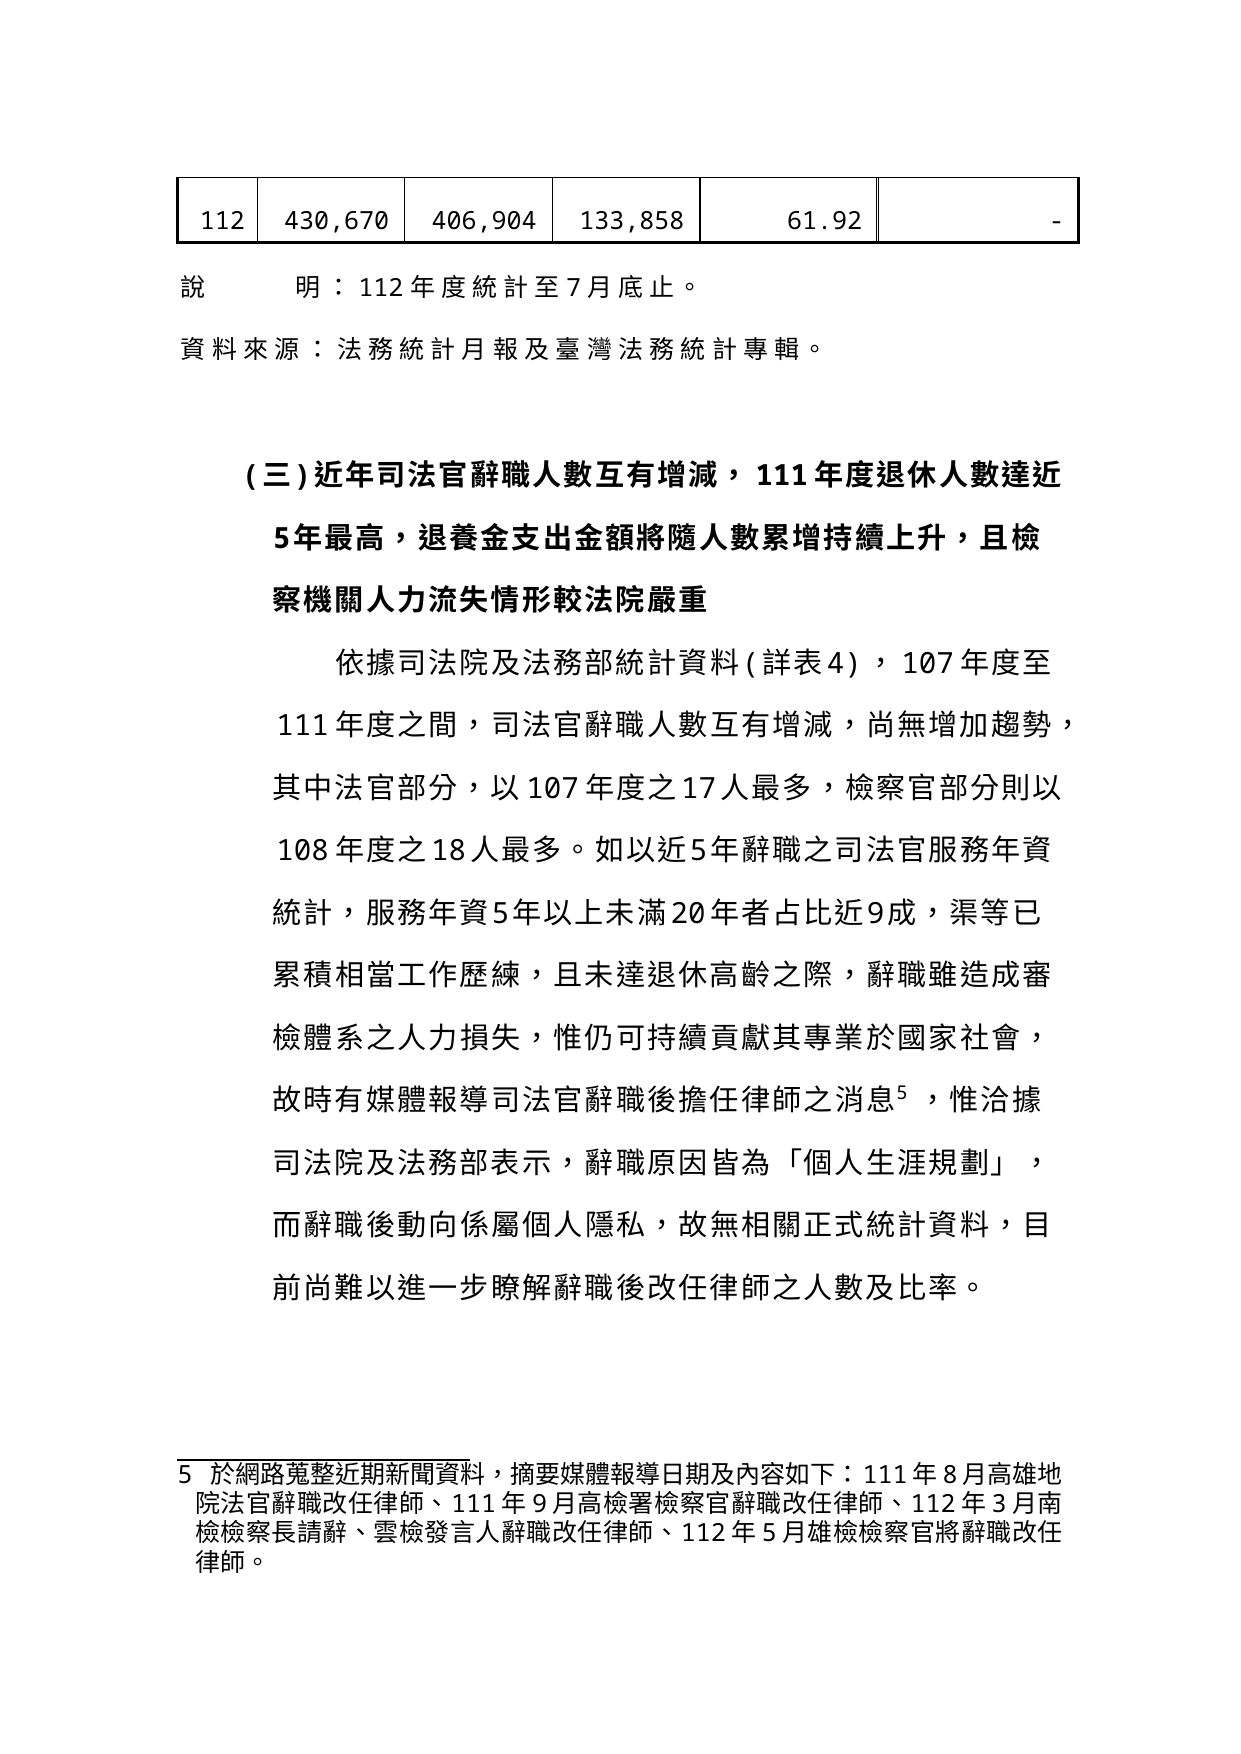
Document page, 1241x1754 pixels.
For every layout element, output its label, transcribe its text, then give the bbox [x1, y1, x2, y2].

table_cell 430,670 [258, 178, 404, 241]
text 說 明：112年度統計至7月底止。 [177, 244, 1063, 306]
text 依據司法院及法務部統計資料(詳表4)，107年度至111年度之間，司法官辭職人數互有增減，尚無增加趨勢，其中法官部分，以107年度之17人最多，檢察官部分則以108年度之18人最多。如以近5年辭職之司法官服務年資統計，服務年資5年以上未滿20年者占比近9成，渠等已累積相當工作歷練，且未達退休高齡之際，辭職雖造成審檢體系之人力損失，惟仍可持續貢獻其專業於國家社會，故時有媒體報導司法官辭職後擔任律師之消息，惟洽據司法院及法務部表示，辭職原因皆為「個人生涯規劃」，而辭職後動向係屬個人隱私，故無相關正式統計資料，目前尚難以進一步瞭解辭職後改任律師之人數及比率。 [266, 619, 1063, 1306]
text (三)近年司法官辭職人數互有增減，111年度退休人數達近5年最高，退養金支出金額將隨人數累增持續上升，且檢察機關人力流失情形較法院嚴重 [236, 431, 1063, 619]
table_cell - [879, 178, 1077, 241]
table_cell 133,858 [553, 178, 699, 241]
text 於網路蒐整近期新聞資料，摘要媒體報導日期及內容如下：111年8月高雄地院法官辭職改任律師、111年9月高檢署檢察官辭職改任律師、112年3月南檢檢察長請辭、雲檢發言人辭職改任律師、112年5月雄檢檢察官將辭職改任律師。 [177, 1460, 1063, 1577]
table_cell 112 [179, 178, 257, 241]
table_cell 406,904 [405, 178, 552, 241]
table_cell 61.92 [701, 178, 876, 241]
text 資料來源：法務統計月報及臺灣法務統計專輯。 [177, 306, 1063, 369]
